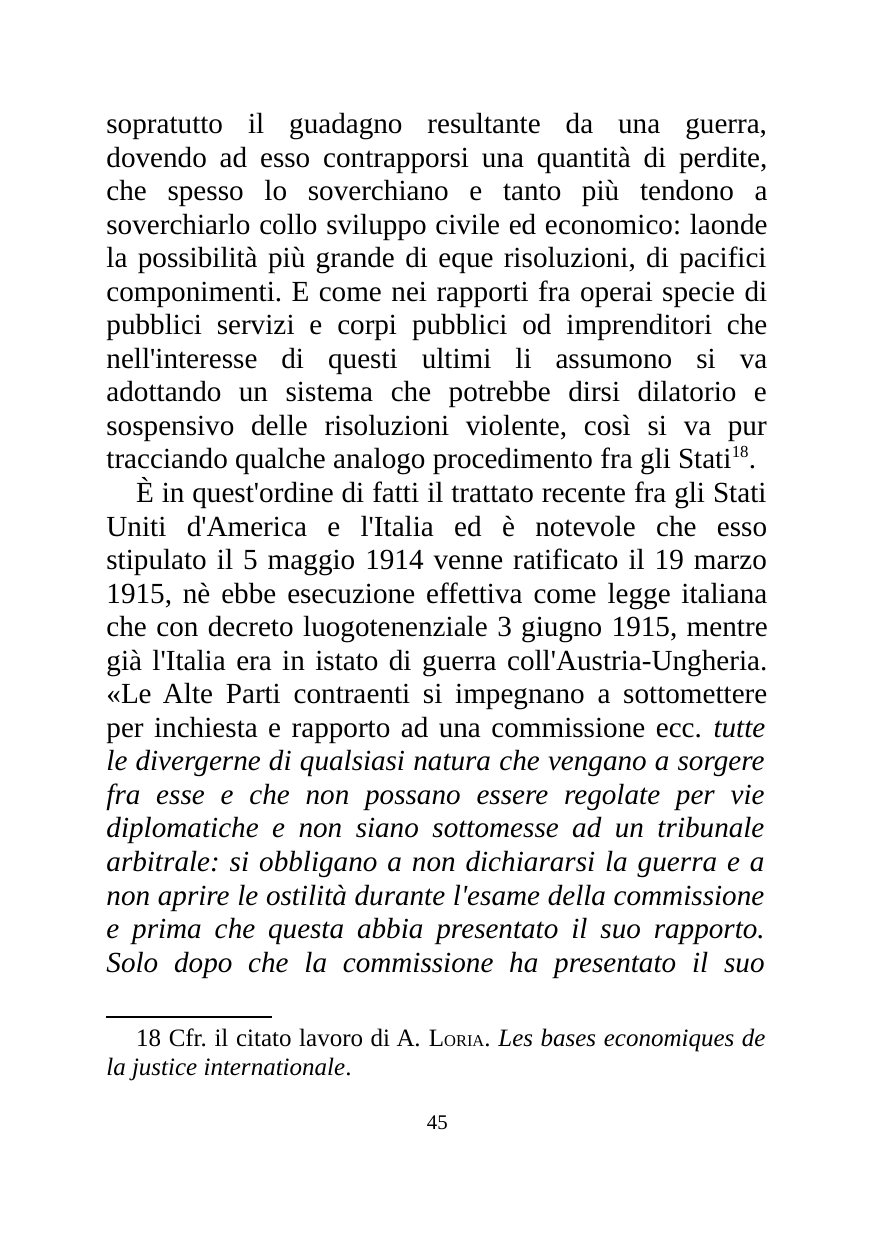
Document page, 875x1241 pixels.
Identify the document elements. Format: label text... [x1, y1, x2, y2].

text sopratutto il guadagno resultante da una guerra, dovendo ad esso contrapporsi una quantità di perdite, che spesso lo soverchiano e tanto più tendono a soverchiarlo collo sviluppo civile ed economico: laonde la possibilità più grande di eque risoluzioni, di pacifici componimenti. E come nei rapporti fra operai specie di pubblici servizi e corpi pubblici od imprenditori che nell'interesse di questi ultimi li assumono si va adottando un sistema che potrebbe dirsi dilatorio e sospensivo delle risoluzioni violente, così si va pur tracciando qualche analogo procedimento fra gli Stati. [106, 106, 768, 475]
text È in quest'ordine di fatti il trattato recente fra gli Stati Uniti d'America e l'Italia ed è notevole che esso stipulato il 5 maggio 1914 venne ratificato il 19 marzo 1915, nè ebbe esecuzione effettiva come legge italiana che con decreto luogotenenziale 3 giugno 1915, mentre già l'Italia era in istato di guerra coll'Austria-Ungheria. «Le Alte Parti contraenti si impegnano a sottomettere per inchiesta e rapporto ad una commissione ecc. tutte le divergerne di qualsiasi natura che vengano a sorgere fra esse e che non possano essere regolate per vie diplomatiche e non siano sottomesse ad un tribunale arbitrale: si obbligano a non dichiararsi la guerra e a non aprire le ostilità durante l'esame della commissione e prima che questa abbia presentato il suo rapporto. Solo dopo che la commissione ha presentato il suo [106, 475, 768, 978]
text Cfr. il citato lavoro di A. Loria. Les bases economiques de la justice internationale. [106, 1023, 768, 1080]
